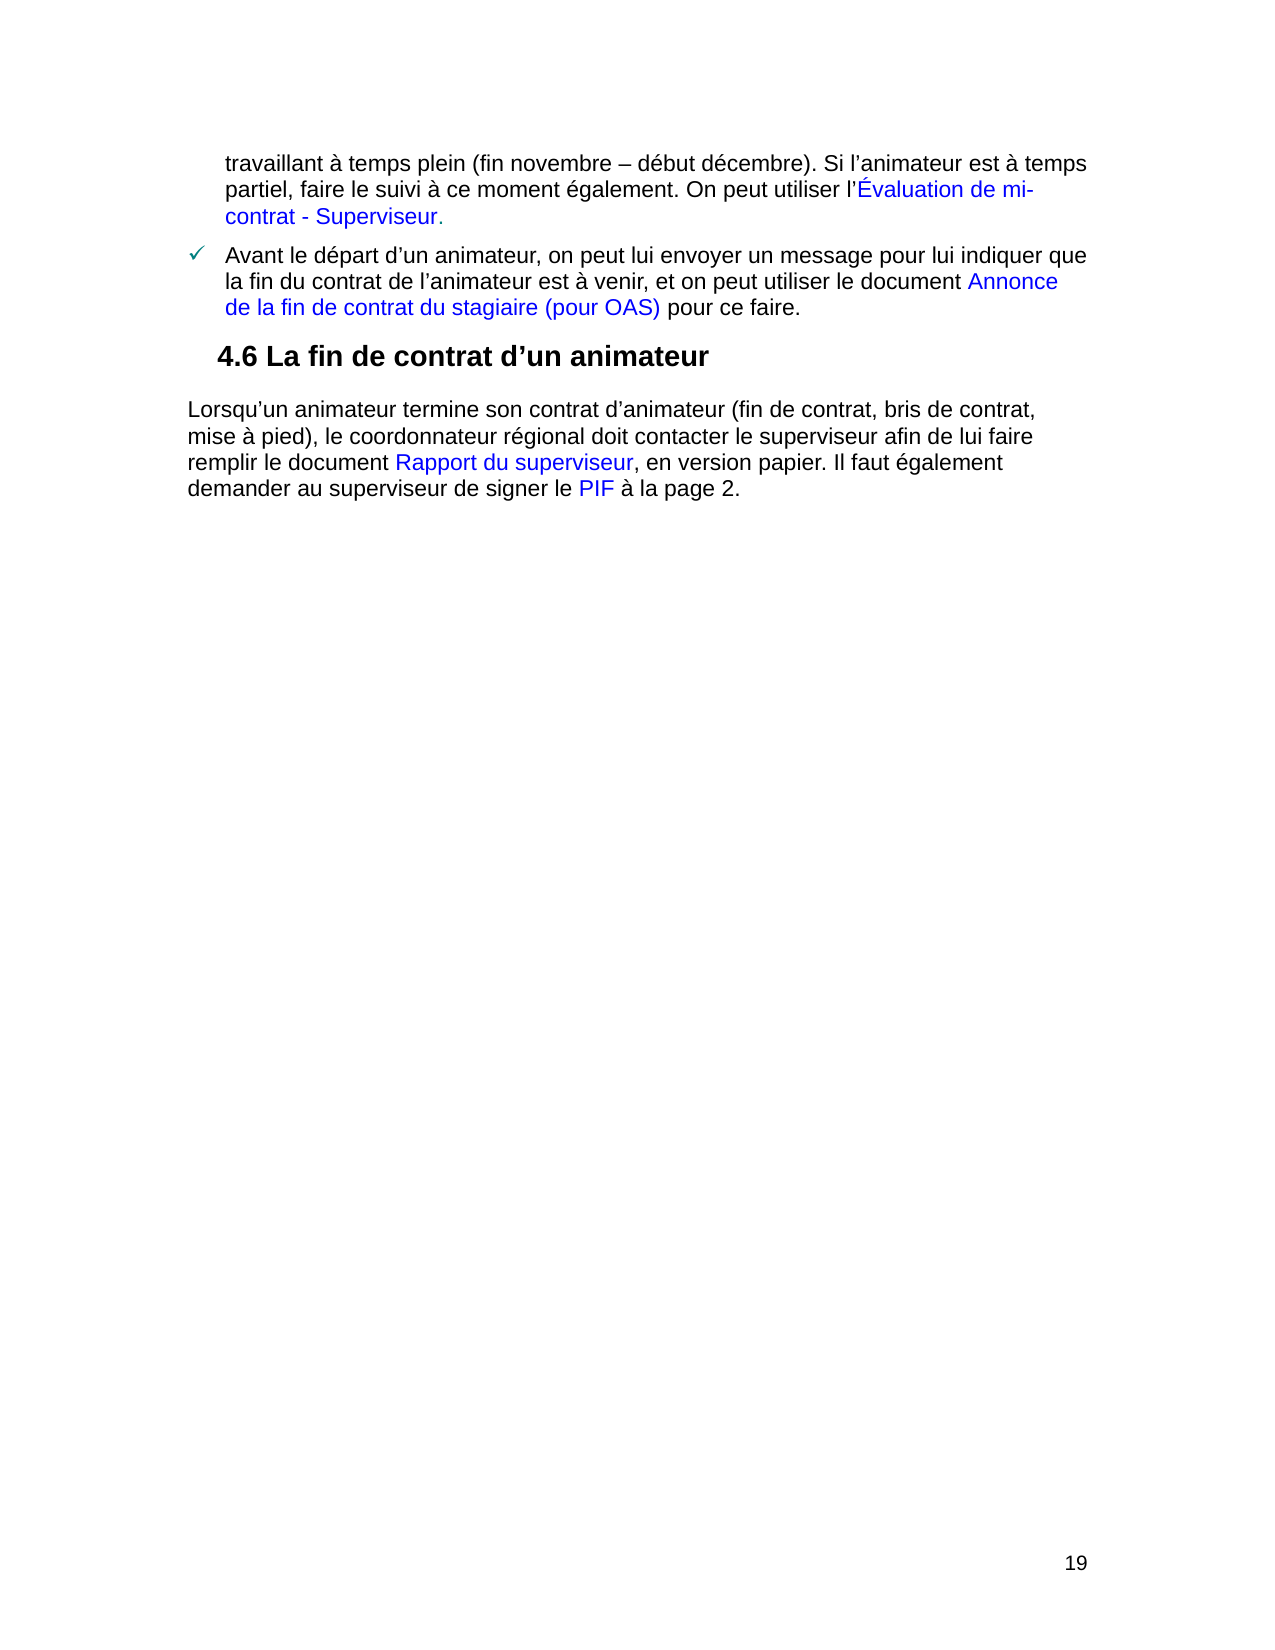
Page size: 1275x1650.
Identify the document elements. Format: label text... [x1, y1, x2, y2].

subtitle 4.6 La fin de contrat d’un animateur [217, 339, 1087, 373]
text Lorsqu’un animateur termine son contrat d’animateur (fin de contrat, bris de contrat, mise à pied), le coordonnateur régional doit contacter le superviseur afin de lui faire remplir le document Rapport du superviseur, en version papier. Il faut également demander au superviseur de signer le PIF à la page 2. [187, 396, 1087, 502]
list Avant le départ d’un animateur, on peut lui envoyer un message pour lui indiquer que la fin du contrat de l’animateur est à venir, et on peut utiliser le document Annonce de la fin de contrat du stagiaire (pour OAS) pour ce faire. [187, 242, 1087, 321]
list travaillant à temps plein (fin novembre – début décembre). Si l’animateur est à temps partiel, faire le suivi à ce moment également. On peut utiliser l’Évaluation de mi-contrat - Superviseur. [187, 150, 1087, 229]
